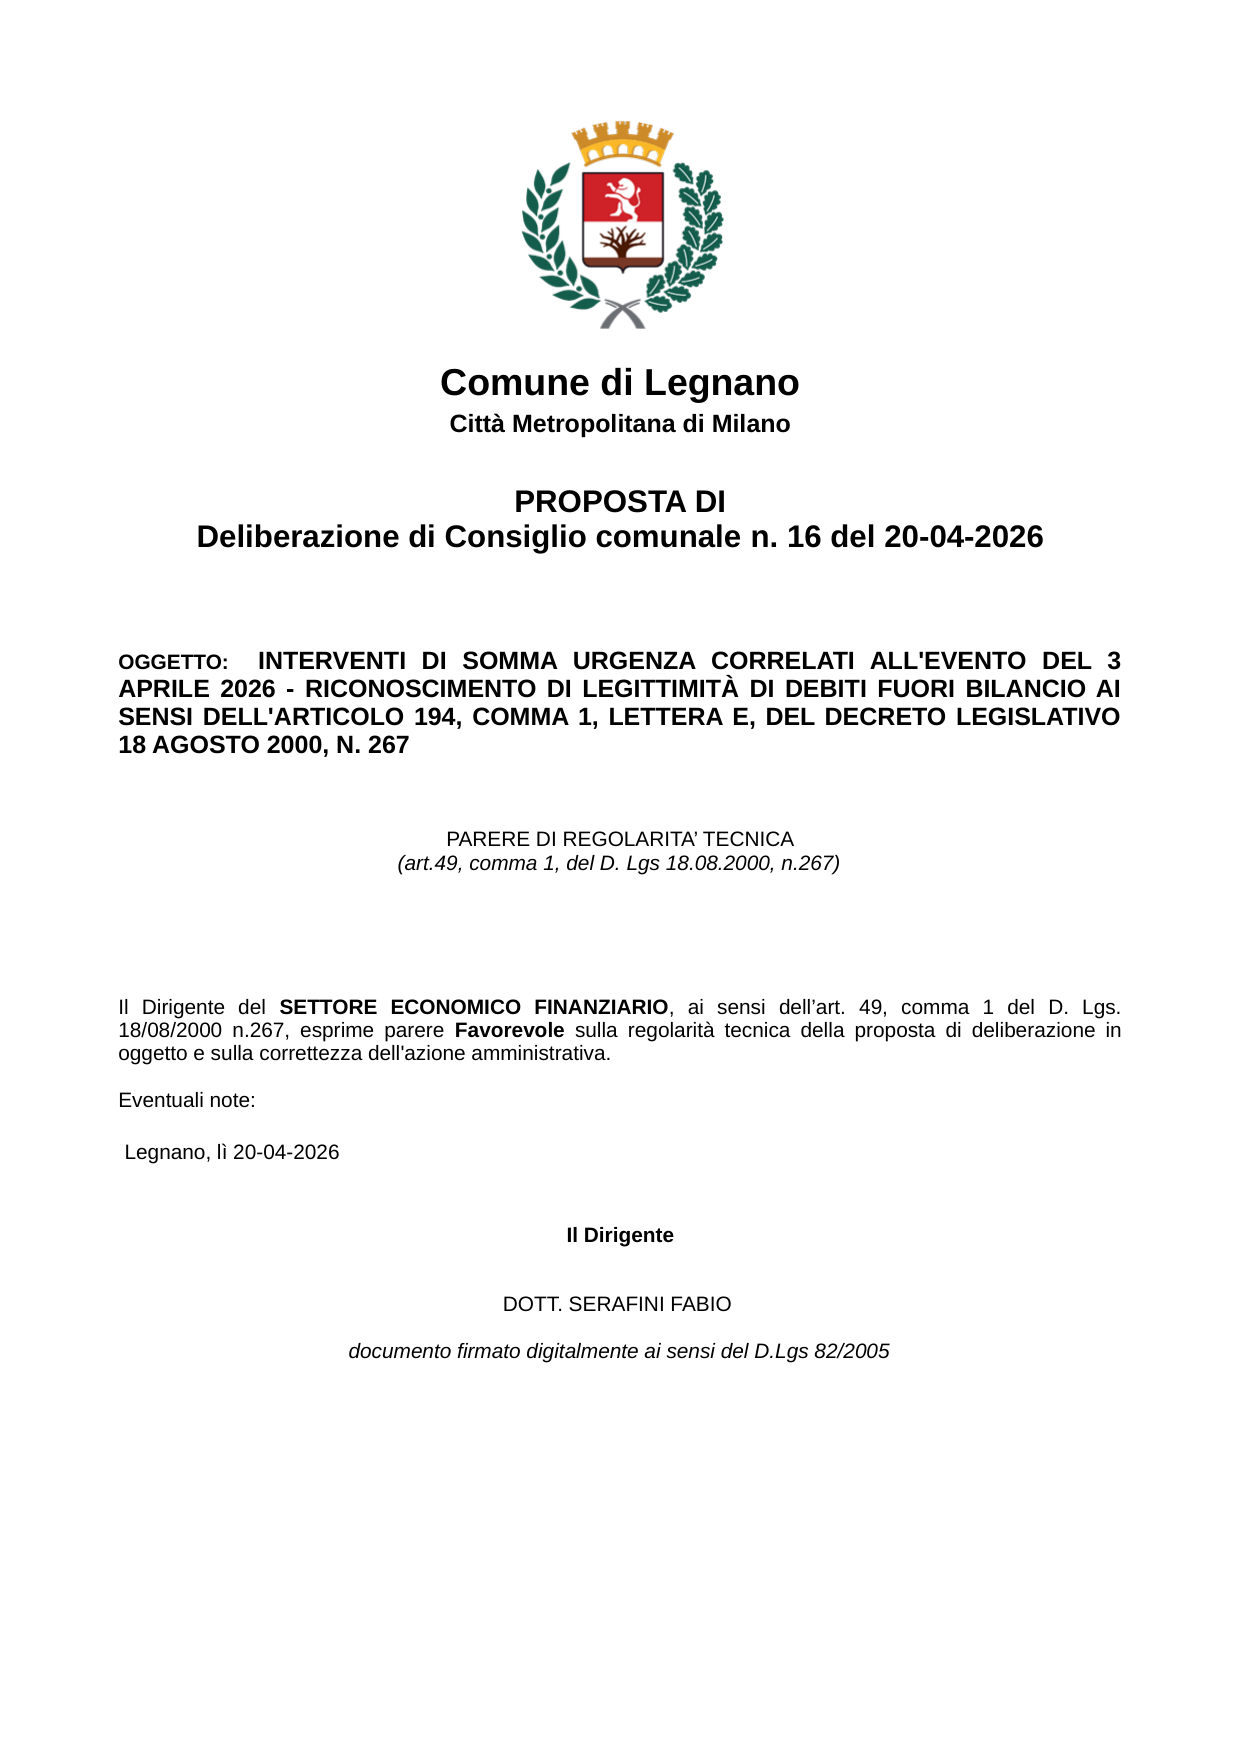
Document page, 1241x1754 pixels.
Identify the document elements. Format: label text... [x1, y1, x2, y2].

text (art.49, comma 1, del D. Lgs 18.08.2000, n.267) [118, 851, 1122, 874]
text Comune di Legnano [118, 361, 1122, 403]
table_cell [118, 1369, 1122, 1404]
text Deliberazione di Consiglio comunale n. 16 del 20-04-2026 [118, 519, 1122, 554]
table_cell Il Dirigente DOTT. SERAFINI FABIO documento firmato digitalmente ai sensi del D.Lgs 82/2005 [118, 1170, 1122, 1369]
text OGGETTO: INTERVENTI DI SOMMA URGENZA CORRELATI ALL'EVENTO DEL 3 APRILE 2026 - RICONOSCIMENTO DI LEGITTIMITÀ DI DEBITI FUORI BILANCIO AI SENSI DELL'ARTICOLO 194, COMMA 1, LETTERA E, DEL DECRETO LEGISLATIVO 18 AGOSTO 2000, N. 267 [118, 647, 1122, 758]
text Il Dirigente del SETTORE ECONOMICO FINANZIARIO, ai sensi dell’art. 49, comma 1 del D. Lgs. 18/08/2000 n.267, esprime parere Favorevole sulla regolarità tecnica della proposta di deliberazione in oggetto e sulla correttezza dell'azione amministrativa. [118, 995, 1122, 1065]
text PROPOSTA DI [118, 484, 1122, 519]
text PARERE DI REGOLARITA’ TECNICA [118, 828, 1122, 851]
picture [510, 118, 730, 339]
table_header Legnano, lì 20-04-2026 [118, 1135, 1122, 1170]
text Città Metropolitana di Milano [118, 409, 1122, 437]
text Eventuali note: [118, 1088, 1122, 1111]
